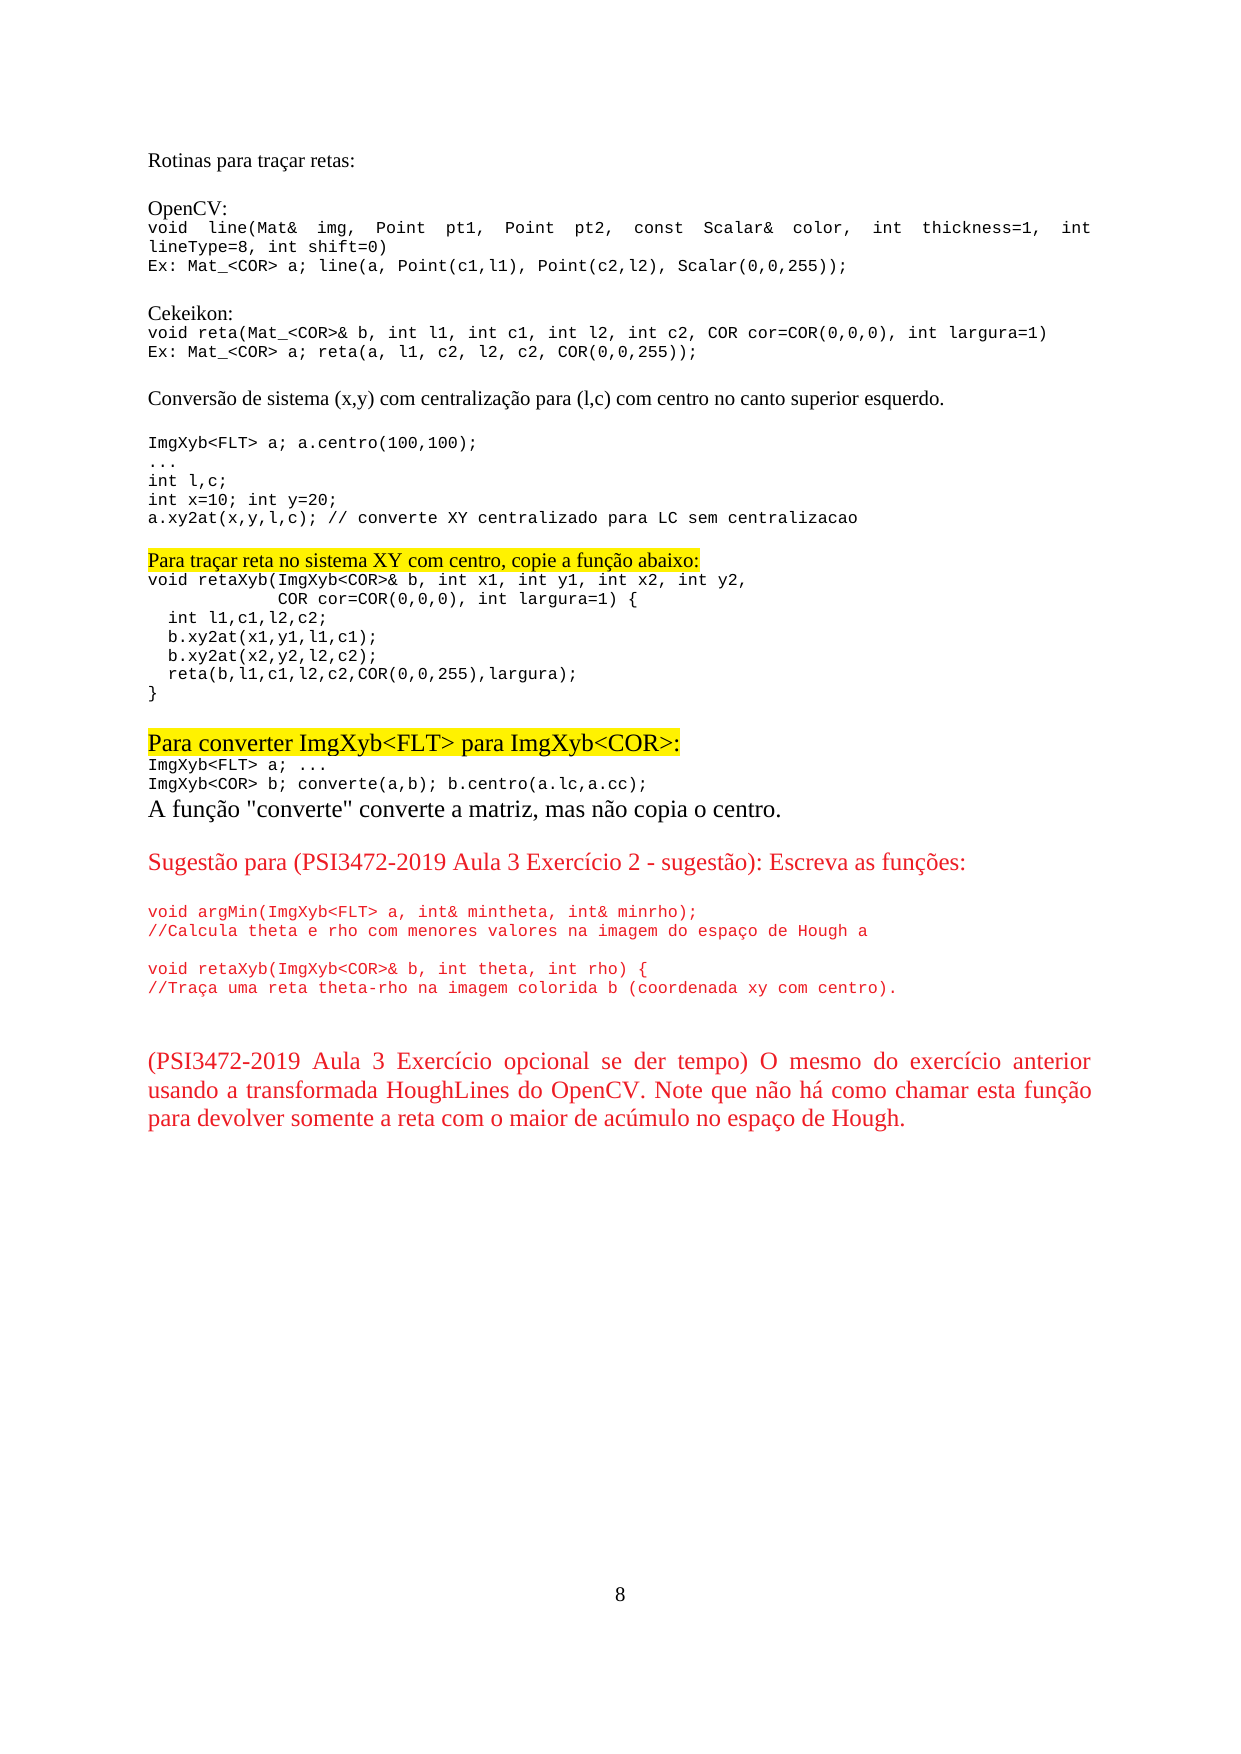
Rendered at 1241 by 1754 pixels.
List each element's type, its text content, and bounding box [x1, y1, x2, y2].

text //Traça uma reta theta-rho na imagem colorida b (coordenada xy com centro). [148, 979, 1092, 998]
text Para traçar reta no sistema XY com centro, copie a função abaixo: [148, 548, 1092, 572]
text ImgXyb<FLT> a; a.centro(100,100); [148, 434, 1092, 453]
text b.xy2at(x2,y2,l2,c2); [148, 647, 1092, 666]
text Ex: Mat_<COR> a; line(a, Point(c1,l1), Point(c2,l2), Scalar(0,0,255)); [148, 258, 1092, 276]
text Sugestão para (PSI3472-2019 Aula 3 Exercício 2 - sugestão): Escreva as funções: [148, 847, 1092, 875]
text ImgXyb<FLT> a; ... [148, 756, 1092, 775]
text Conversão de sistema (x,y) com centralização para (l,c) com centro no canto superior esquerdo. [148, 386, 1092, 410]
text (PSI3472-2019 Aula 3 Exercício opcional se der tempo) O mesmo do exercício anterior usando a transformada HoughLines do OpenCV. Note que não há como chamar esta função para devolver somente a reta com o maior de acúmulo no espaço de Hough. [148, 1046, 1092, 1132]
text void line(Mat& img, Point pt1, Point pt2, const Scalar& color, int thickness=1, int lineType=8, int shift=0) [148, 220, 1092, 258]
text reta(b,l1,c1,l2,c2,COR(0,0,255),largura); [148, 666, 1092, 685]
text void retaXyb(ImgXyb<COR>& b, int theta, int rho) { [148, 961, 1092, 979]
text b.xy2at(x1,y1,l1,c1); [148, 628, 1092, 647]
text void argMin(ImgXyb<FLT> a, int& mintheta, int& minrho); [148, 904, 1092, 923]
text } [148, 685, 1092, 704]
text int l1,c1,l2,c2; [148, 609, 1092, 628]
text int x=10; int y=20; [148, 491, 1092, 510]
text Rotinas para traçar retas: [148, 148, 1092, 172]
text void reta(Mat_<COR>& b, int l1, int c1, int l2, int c2, COR cor=COR(0,0,0), int largura=1) [148, 324, 1092, 343]
text //Calcula theta e rho com menores valores na imagem do espaço de Hough a [148, 923, 1092, 942]
text ImgXyb<COR> b; converte(a,b); b.centro(a.lc,a.cc); [148, 775, 1092, 794]
text COR cor=COR(0,0,0), int largura=1) { [148, 591, 1092, 609]
text Cekeikon: [148, 301, 1092, 324]
text a.xy2at(x,y,l,c); // converte XY centralizado para LC sem centralizacao [148, 510, 1092, 529]
text Para converter ImgXyb<FLT> para ImgXyb<COR>: [148, 728, 1092, 756]
text A função "converte" converte a matriz, mas não copia o centro. [148, 794, 1092, 823]
text void retaXyb(ImgXyb<COR>& b, int x1, int y1, int x2, int y2, [148, 572, 1092, 591]
text OpenCV: [148, 196, 1092, 220]
text int l,c; [148, 472, 1092, 491]
text ... [148, 453, 1092, 472]
text Ex: Mat_<COR> a; reta(a, l1, c2, l2, c2, COR(0,0,255)); [148, 343, 1092, 362]
